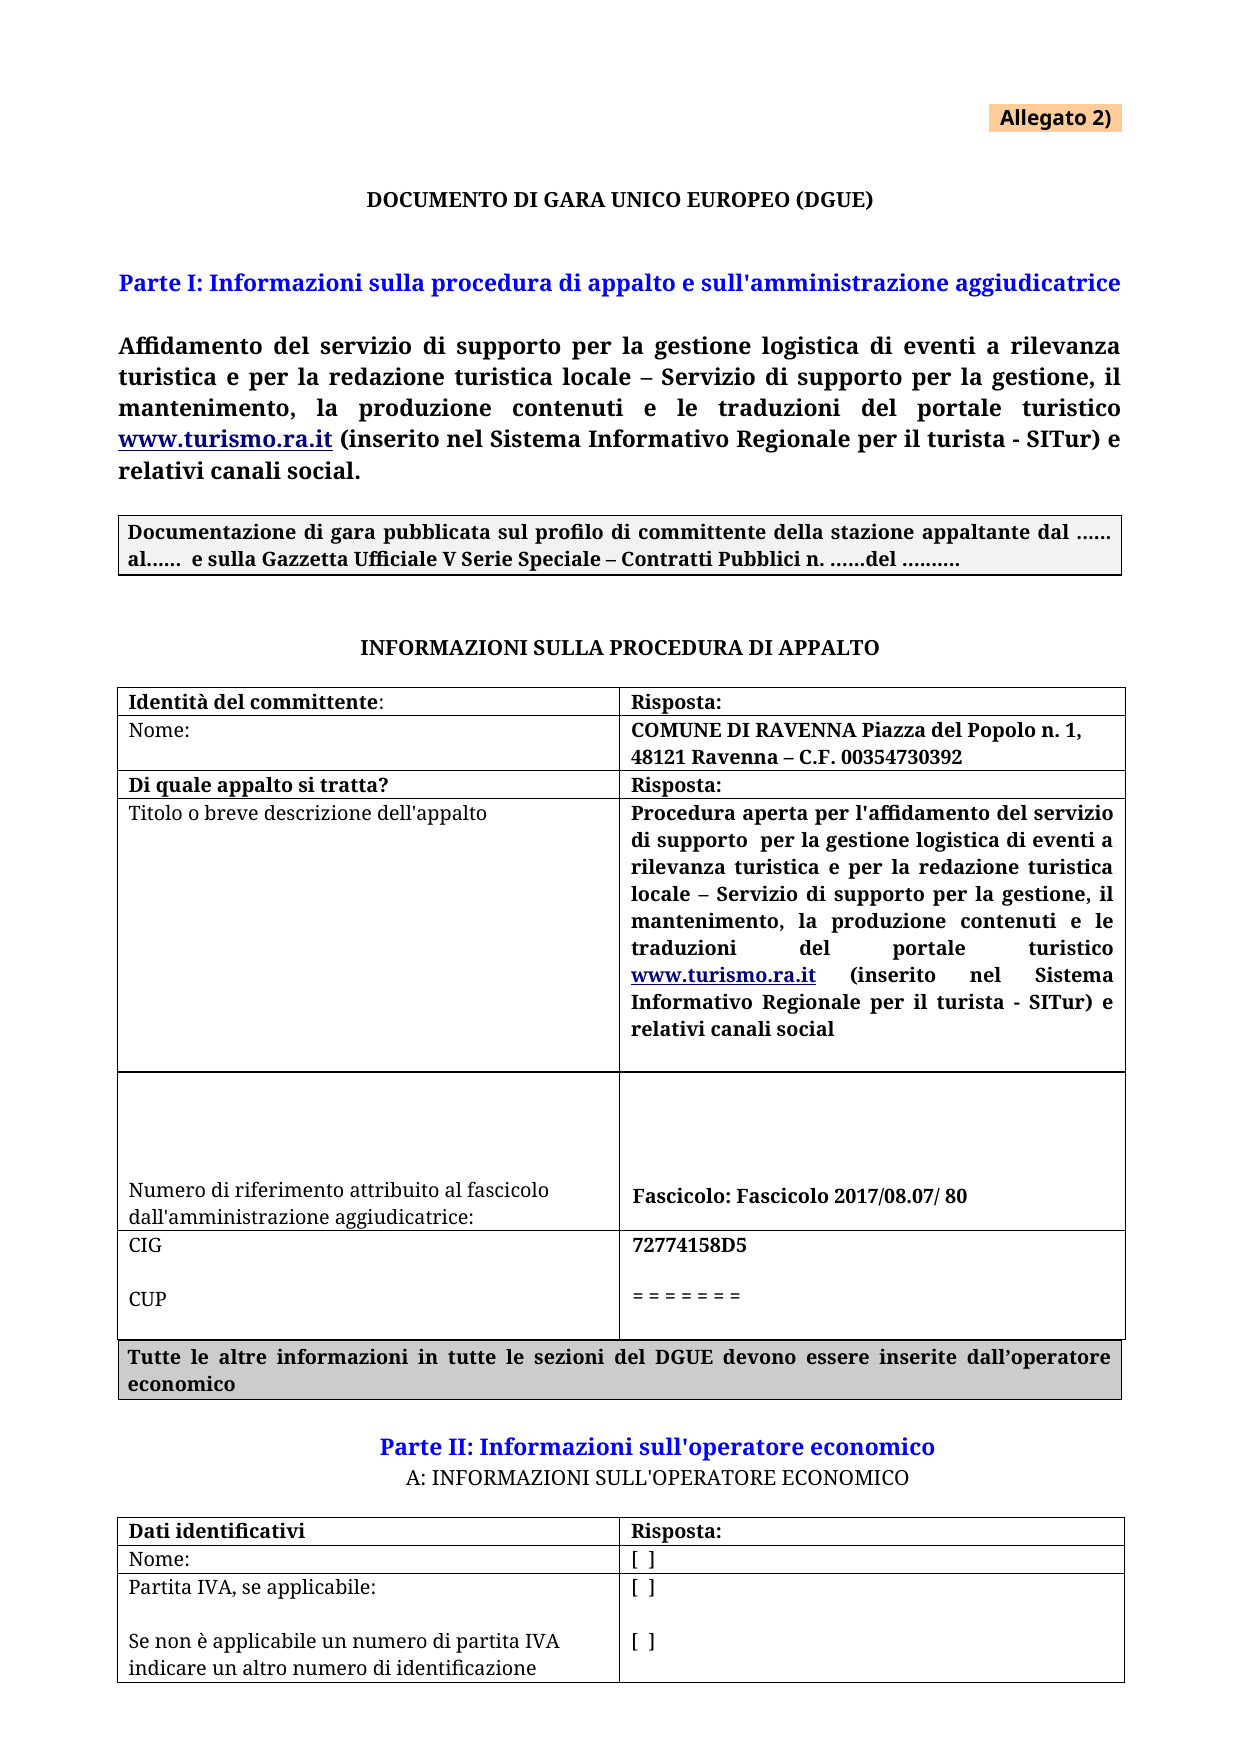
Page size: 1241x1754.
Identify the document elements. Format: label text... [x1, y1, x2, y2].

table_cell Numero di riferimento attribuito al fascicolo dall'amministrazione aggiudicatrice: [118, 1073, 619, 1230]
table_cell Fascicolo: Fascicolo 2017/08.07/ 80 [620, 1073, 1125, 1230]
text Allegato 2) [118, 103, 1122, 132]
text INFORMAZIONI SULLA PROCEDURA DI APPALTO [118, 633, 1122, 662]
table_cell Nome: [118, 716, 619, 770]
text DOCUMENTO DI GARA UNICO EUROPEO (DGUE) [118, 185, 1122, 214]
table_cell Di quale appalto si tratta? [118, 771, 619, 798]
table_cell Partita IVA, se applicabile: Se non è applicabile un numero di partita IVA indicare un altro numero di identificazione [118, 1574, 619, 1682]
text Documentazione di gara pubblicata sul profilo di committente della stazione appaltante dal ...... al...... e sulla Gazzetta Ufficiale V Serie Speciale – Contratti Pubblici n. …...del …....... [119, 516, 1121, 574]
table_cell [ ] [ ] [620, 1574, 1124, 1682]
list Parte II: Informazioni sull'operatore economico [193, 1431, 1122, 1463]
list Parte I: Informazioni sulla procedura di appalto e sull'amministrazione aggiudicatrice [118, 267, 1122, 298]
table_header Identità del committente: [118, 688, 619, 715]
table_cell 72774158D5 = = = = = = = [620, 1231, 1125, 1339]
table_cell Titolo o breve descrizione dell'appalto [118, 799, 619, 1071]
text Affidamento del servizio di supporto per la gestione logistica di eventi a rilevanza turistica e per la redazione turistica locale – Servizio di supporto per la gestione, il mantenimento, la produzione contenuti e le traduzioni del portale turistico www.turismo.ra.it (inserito nel Sistema Informativo Regionale per il turista - SITur) e relativi canali social. [118, 330, 1122, 486]
table_cell Nome: [118, 1546, 619, 1573]
table_header Risposta: [620, 688, 1125, 715]
table_cell COMUNE DI RAVENNA Piazza del Popolo n. 1, 48121 Ravenna – C.F. 00354730392 [620, 716, 1125, 770]
table_header Risposta: [620, 1518, 1124, 1544]
text Tutte le altre informazioni in tutte le sezioni del DGUE devono essere inserite dall’operatore economico [119, 1341, 1121, 1399]
table_header Dati identificativi [118, 1518, 619, 1544]
table_cell Risposta: [620, 771, 1125, 798]
table_cell Procedura aperta per l'affidamento del servizio di supporto per la gestione logistica di eventi a rilevanza turistica e per la redazione turistica locale – Servizio di supporto per la gestione, il mantenimento, la produzione contenuti e le traduzioni del portale turistico www.turismo.ra.it (inserito nel Sistema Informativo Regionale per il turista - SITur) e relativi canali social [620, 799, 1125, 1071]
table_cell CIG CUP [118, 1231, 619, 1339]
list A: INFORMAZIONI SULL'OPERATORE ECONOMICO [193, 1463, 1122, 1491]
table_cell [ ] [620, 1546, 1124, 1573]
